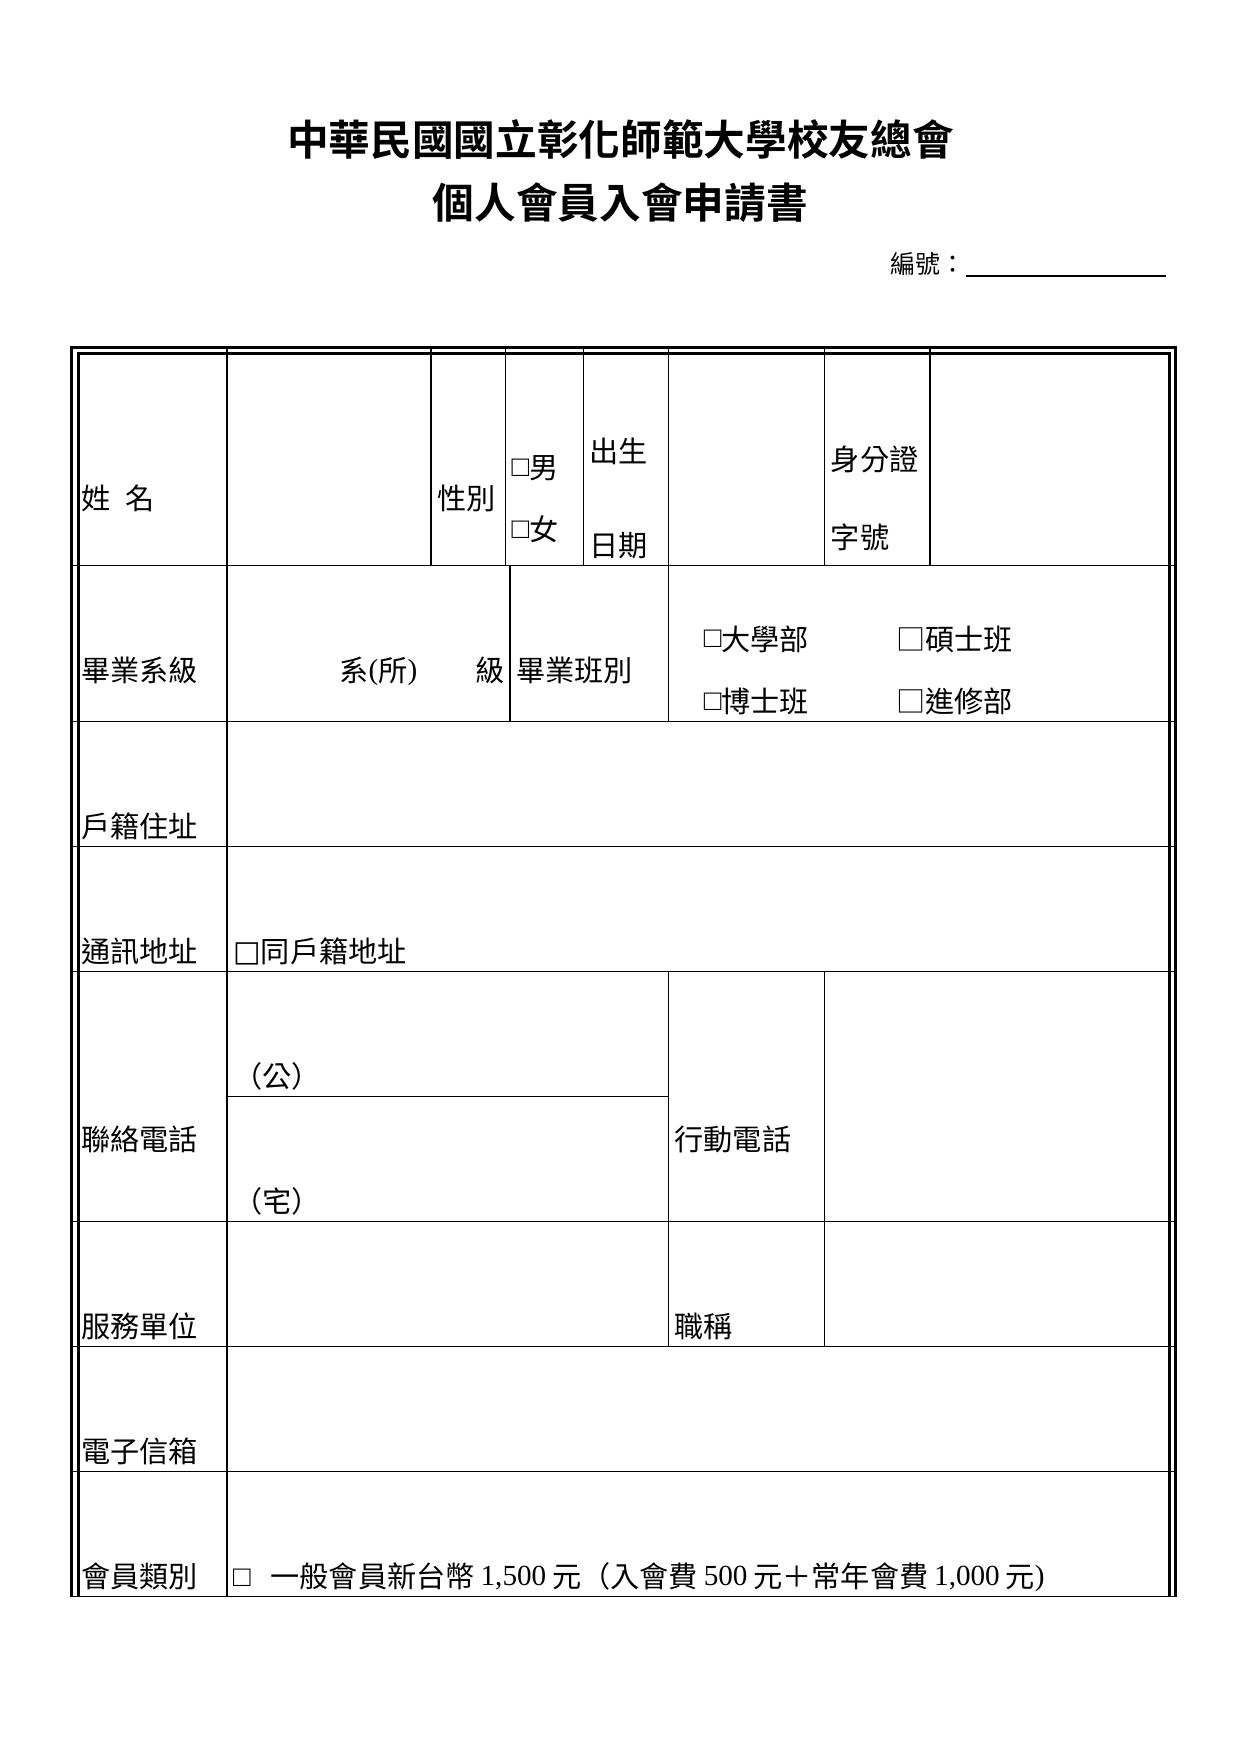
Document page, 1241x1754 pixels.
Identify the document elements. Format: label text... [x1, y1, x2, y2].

table_cell [228, 1347, 1168, 1471]
table_cell 畢業班別 [511, 566, 668, 721]
table_header [228, 355, 430, 564]
table_cell 職稱 [669, 1222, 824, 1346]
table_header 性別 [432, 355, 505, 564]
table_header 姓 名 [75, 349, 226, 564]
table_cell [825, 972, 1168, 1221]
table_cell 畢業系級 [80, 566, 226, 721]
table_header [931, 349, 1172, 564]
table_cell 系(所) 級 [228, 566, 509, 721]
table_header □男 □女 [506, 355, 583, 564]
table_cell （公） [228, 972, 668, 1096]
table_header [669, 355, 824, 564]
table_header 出生 日期 [584, 355, 668, 564]
table_cell □大學部 □碩士班 □博士班 □進修部 [669, 566, 1168, 721]
table_header 身分證 字號 [825, 355, 929, 564]
table_cell 電子信箱 [80, 1347, 226, 1471]
table_cell 服務單位 [80, 1222, 226, 1346]
table_header [931, 355, 1168, 564]
text 中華民國國立彰化師範大學校友總會 個人會員入會申請書 [75, 96, 1165, 221]
table_cell 會員類別 [80, 1472, 226, 1596]
table_cell 戶籍住址 [80, 722, 226, 846]
text 編號： [75, 221, 1165, 283]
table_cell 通訊地址 [80, 847, 226, 971]
table_cell [228, 1222, 668, 1346]
table_cell □同戶籍地址 [228, 847, 1168, 971]
table_cell 一般會員新台幣1,500元（入會費500元＋常年會費1,000元) 永久會員新台幣30,500元（入會費500元＋永久會費30,000元) [228, 1472, 1168, 1596]
table_cell [825, 1222, 1168, 1346]
table_cell （宅） [228, 1097, 668, 1221]
table_cell 聯絡電話 [80, 972, 226, 1221]
table_cell 行動電話 [669, 972, 824, 1221]
table_cell [228, 722, 1168, 846]
